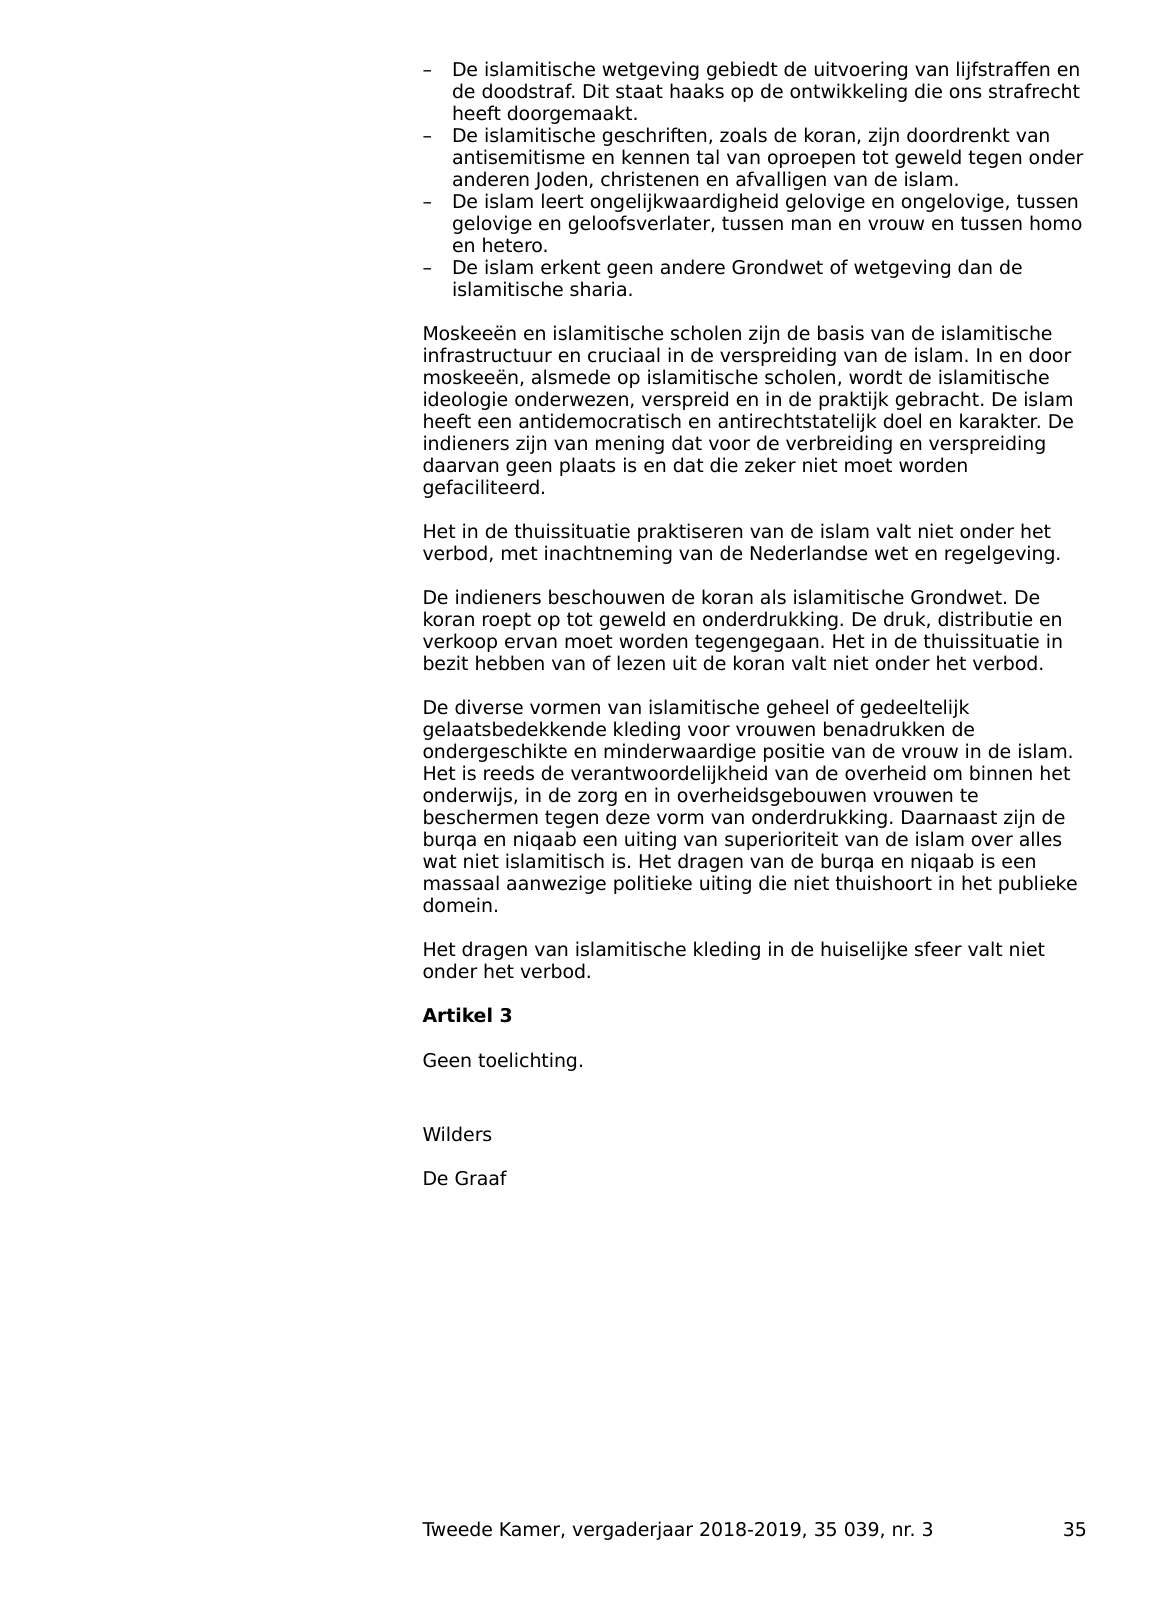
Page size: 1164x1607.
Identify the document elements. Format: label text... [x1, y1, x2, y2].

text Moskeeën en islamitische scholen zijn de basis van de islamitische infrastructuur en cruciaal in de verspreiding van de islam. In en door moskeeën, alsmede op islamitische scholen, wordt de islamitische ideologie onderwezen, verspreid en in de praktijk gebracht. De islam heeft een antidemocratisch en antirechtstatelijk doel en karakter. De indieners zijn van mening dat voor de verbreiding en verspreiding daarvan geen plaats is en dat die zeker niet moet worden gefaciliteerd. [422, 323, 1087, 499]
text Wilders De Graaf [422, 1102, 1087, 1189]
text Het in de thuissituatie praktiseren van de islam valt niet onder het verbod, met inachtneming van de Nederlandse wet en regelgeving. [422, 521, 1087, 565]
text – De islamitische geschriften, zoals de koran, zijn doordrenkt van antisemitisme en kennen tal van oproepen tot geweld tegen onder anderen Joden, christenen en afvalligen van de islam. [422, 125, 1087, 191]
text – De islam leert ongelijkwaardigheid gelovige en ongelovige, tussen gelovige en geloofsverlater, tussen man en vrouw en tussen homo en hetero. [422, 191, 1087, 257]
text Geen toelichting. [422, 1049, 1087, 1072]
subtitle Artikel 3 [422, 1005, 1087, 1027]
text Het dragen van islamitische kleding in de huiselijke sfeer valt niet onder het verbod. [422, 939, 1087, 983]
text De diverse vormen van islamitische geheel of gedeeltelijk gelaatsbedekkende kleding voor vrouwen benadrukken de ondergeschikte en minderwaardige positie van de vrouw in de islam. Het is reeds de verantwoordelijkheid van de overheid om binnen het onderwijs, in de zorg en in overheidsgebouwen vrouwen te beschermen tegen deze vorm van onderdrukking. Daarnaast zijn de burqa en niqaab een uiting van superioriteit van de islam over alles wat niet islamitisch is. Het dragen van de burqa en niqaab is een massaal aanwezige politieke uiting die niet thuishoort in het publieke domein. [422, 697, 1087, 917]
text De indieners beschouwen de koran als islamitische Grondwet. De koran roept op tot geweld en onderdrukking. De druk, distributie en verkoop ervan moet worden tegengegaan. Het in de thuissituatie in bezit hebben van of lezen uit de koran valt niet onder het verbod. [422, 587, 1087, 675]
text – De islam erkent geen andere Grondwet of wetgeving dan de islamitische sharia. [422, 257, 1087, 301]
text – De islamitische wetgeving gebiedt de uitvoering van lijfstraffen en de doodstraf. Dit staat haaks op de ontwikkeling die ons strafrecht heeft doorgemaakt. [422, 59, 1087, 125]
